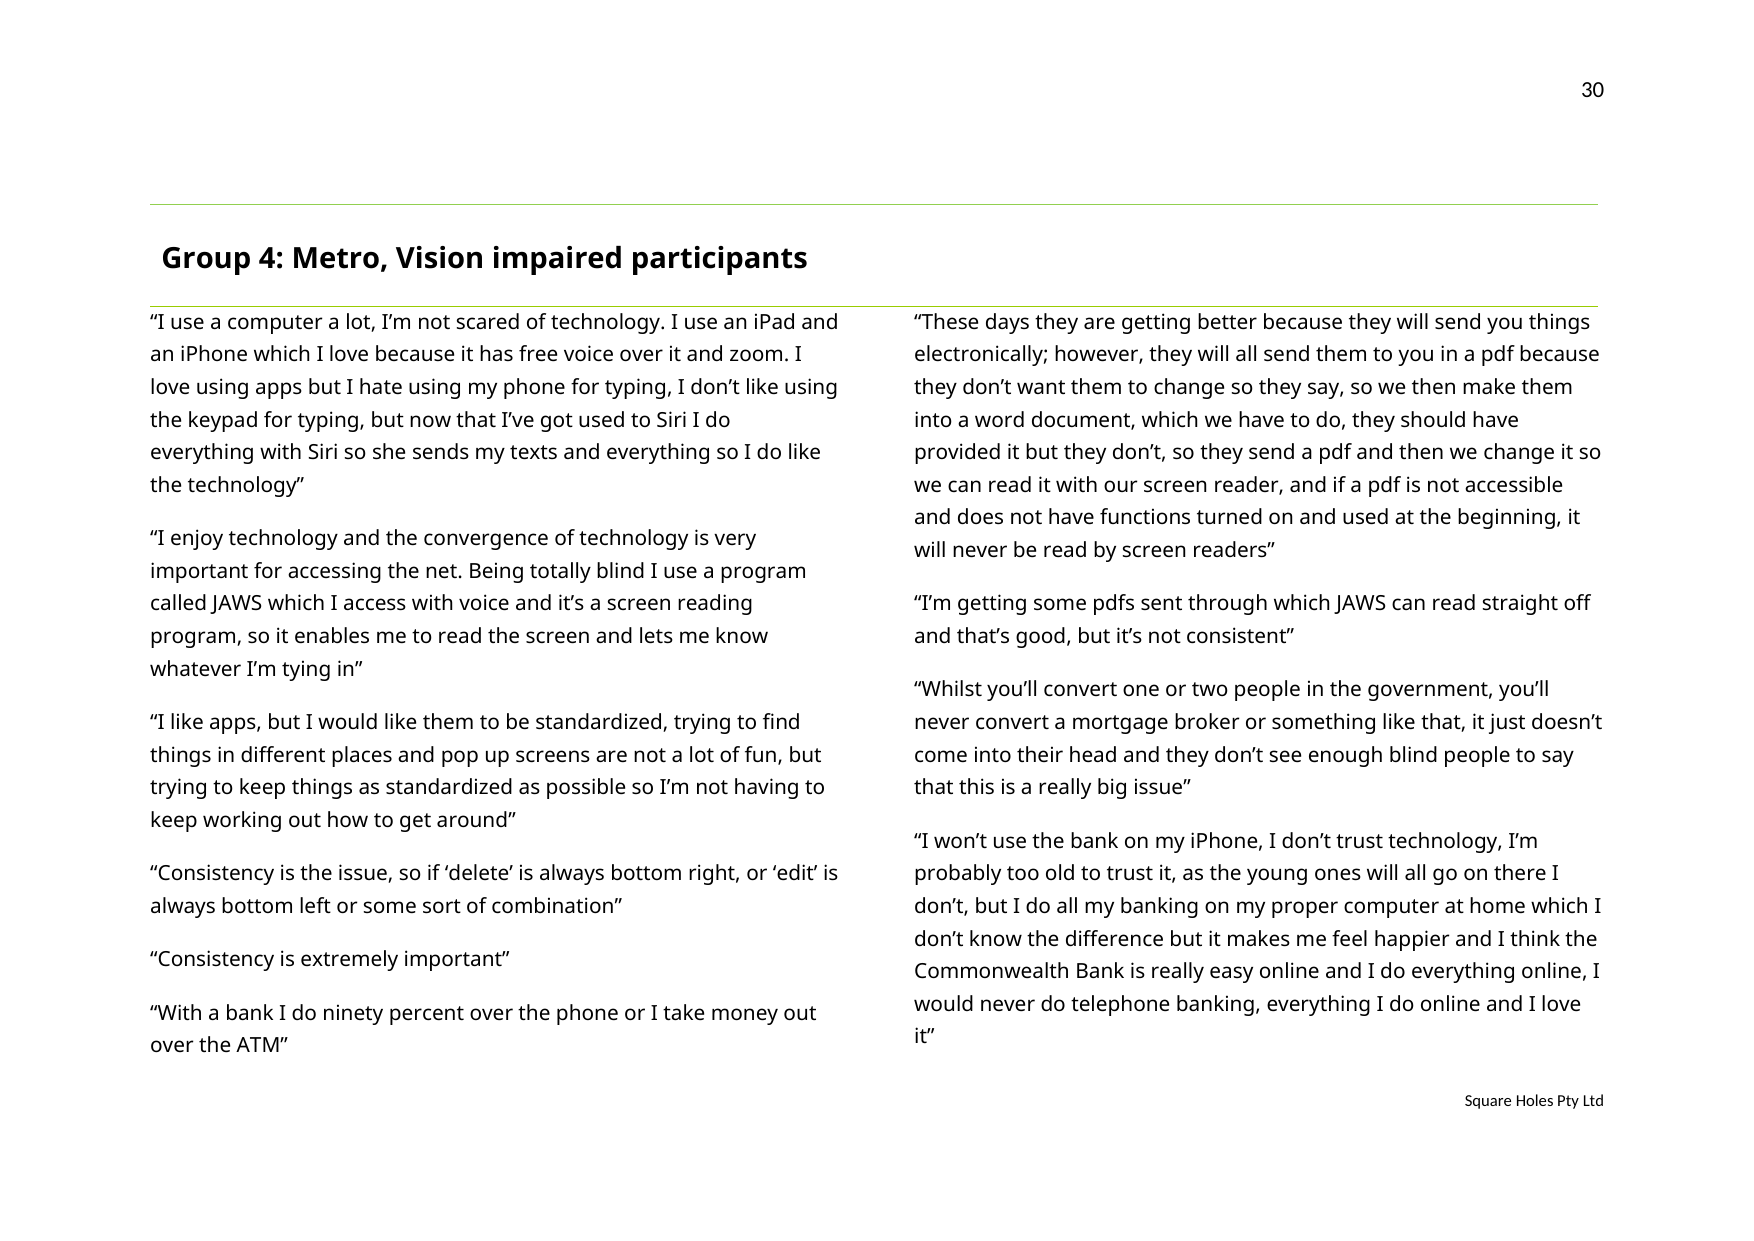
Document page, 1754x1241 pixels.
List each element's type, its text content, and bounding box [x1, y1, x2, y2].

text “With a bank I do ninety percent over the phone or I take money out over the ATM” [150, 998, 840, 1059]
text “I use a computer a lot, I’m not scared of technology. I use an iPad and an iPhone which I love because it has free voice over it and zoom. I love using apps but I hate using my phone for typing, I don’t like using the keypad for typing, but now that I’ve got used to Siri I do everything with Siri so she sends my texts and everything so I do like the technology” [150, 307, 840, 498]
text “I like apps, but I would like them to be standardized, trying to find things in different places and pop up screens are not a lot of fun, but trying to keep things as standardized as possible so I’m not having to keep working out how to get around” [150, 707, 840, 833]
text “Whilst you’ll convert one or two people in the government, you’ll never convert a mortgage broker or something like that, it just doesn’t come into their head and they don’t see enough blind people to say that this is a really big issue” [914, 674, 1604, 801]
text “I’m getting some pdfs sent through which JAWS can read straight off and that’s good, but it’s not consistent” [914, 588, 1604, 649]
text “Consistency is extremely important” [150, 944, 840, 973]
text “Consistency is the issue, so if ‘delete’ is always bottom right, or ‘edit’ is always bottom left or some sort of combination” [150, 858, 840, 919]
text “I enjoy technology and the convergence of technology is very important for accessing the net. Being totally blind I use a program called JAWS which I access with voice and it’s a screen reading program, so it enables me to read the screen and lets me know whatever I’m tying in” [150, 523, 840, 682]
table_header Group 4: Metro, Vision impaired participants [150, 205, 1598, 306]
text “These days they are getting better because they will send you things electronically; however, they will all send them to you in a pdf because they don’t want them to change so they say, so we then make them into a word document, which we have to do, they should have provided it but they don’t, so they send a pdf and then we change it so we can read it with our screen reader, and if a pdf is not accessible and does not have functions turned on and used at the beginning, it will never be read by screen readers” [914, 307, 1604, 563]
text “I won’t use the bank on my iPhone, I don’t trust technology, I’m probably too old to trust it, as the young ones will all go on there I don’t, but I do all my banking on my proper computer at home which I don’t know the difference but it makes me feel happier and I think the Commonwealth Bank is really easy online and I do everything online, I would never do telephone banking, everything I do online and I love it” [914, 826, 1604, 1050]
